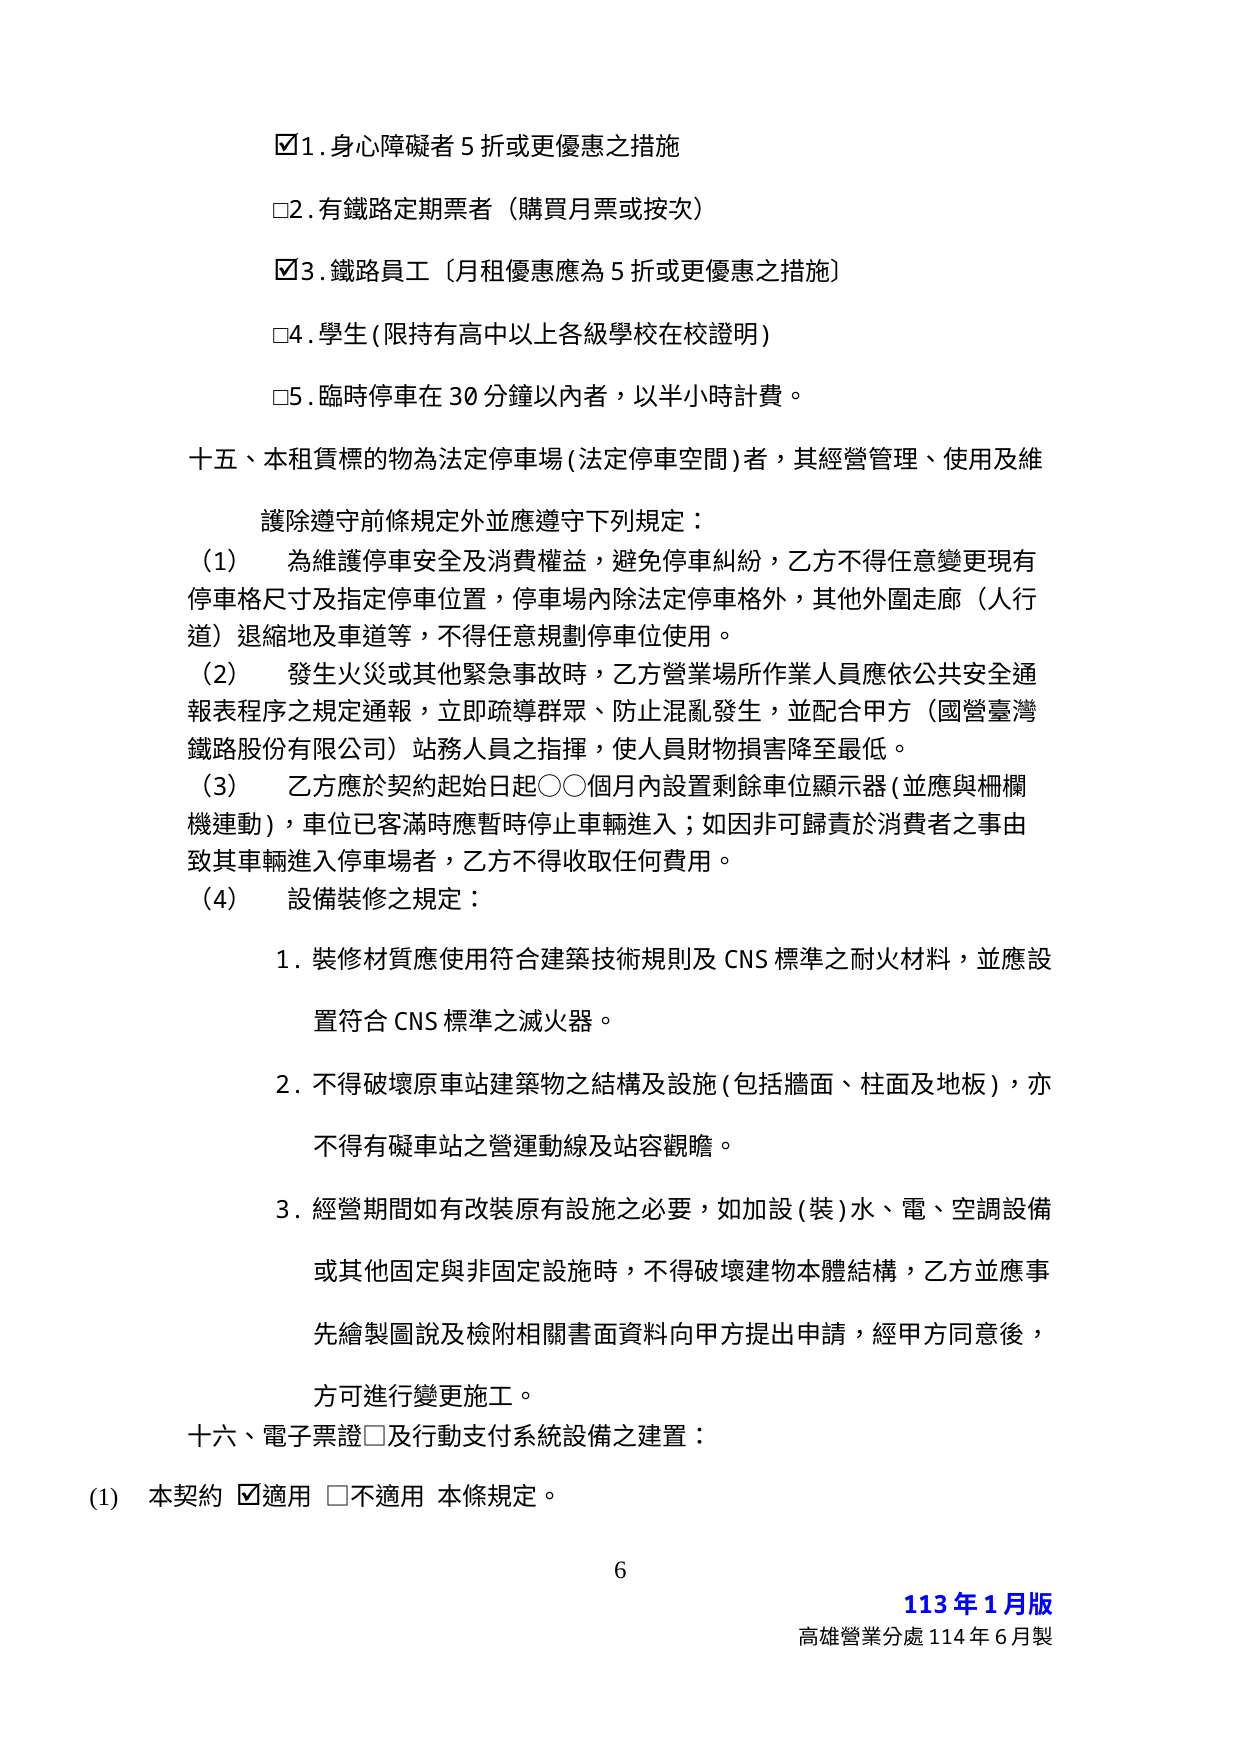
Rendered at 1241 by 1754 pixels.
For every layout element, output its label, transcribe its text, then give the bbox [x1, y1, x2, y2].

list 經營期間如有改裝原有設施之必要，如加設(裝)水、電、空調設備或其他固定與非固定設施時，不得破壞建物本體結構，乙方並應事先繪製圖說及檢附相關書面資料向甲方提出申請，經甲方同意後，方可進行變更施工。 [275, 1166, 1053, 1416]
text 十六、電子票證□及行動支付系統設備之建置： [187, 1416, 1047, 1453]
list 設備裝修之規定： [187, 878, 1047, 916]
list 裝修材質應使用符合建築技術規則及CNS標準之耐火材料，並應設置符合CNS標準之滅火器。 [275, 916, 1053, 1041]
list 不得破壞原車站建築物之結構及設施(包括牆面、柱面及地板)，亦不得有礙車站之營運動線及站容觀瞻。 [275, 1041, 1053, 1166]
list 本契約 適用 □不適用 本條規定。 [89, 1453, 1053, 1516]
list 為維護停車安全及消費權益，避免停車糾紛，乙方不得任意變更現有停車格尺寸及指定停車位置，停車場內除法定停車格外，其他外圍走廊（人行道）退縮地及車道等，不得任意規劃停車位使用。 [187, 541, 1047, 653]
list 乙方應於契約起始日起○○個月內設置剩餘車位顯示器(並應與柵欄機連動)，車位已客滿時應暫時停止車輛進入；如因非可歸責於消費者之事由致其車輛進入停車場者，乙方不得收取任何費用。 [187, 766, 1047, 878]
text 3.鐵路員工〔月租優惠應為5折或更優惠之措施〕 [273, 228, 1053, 291]
text □5.臨時停車在30分鐘以內者，以半小時計費。 [273, 353, 1053, 416]
text 十五、本租賃標的物為法定停車場(法定停車空間)者，其經營管理、使用及維護除遵守前條規定外並應遵守下列規定： [189, 416, 1053, 541]
text 1.身心障礙者5折或更優惠之措施 [273, 103, 1053, 166]
text □2.有鐵路定期票者（購買月票或按次） [273, 166, 1053, 228]
text □4.學生(限持有高中以上各級學校在校證明) [273, 291, 1053, 353]
list 發生火災或其他緊急事故時，乙方營業場所作業人員應依公共安全通報表程序之規定通報，立即疏導群眾、防止混亂發生，並配合甲方（國營臺灣鐵路股份有限公司）站務人員之指揮，使人員財物損害降至最低。 [187, 653, 1047, 766]
